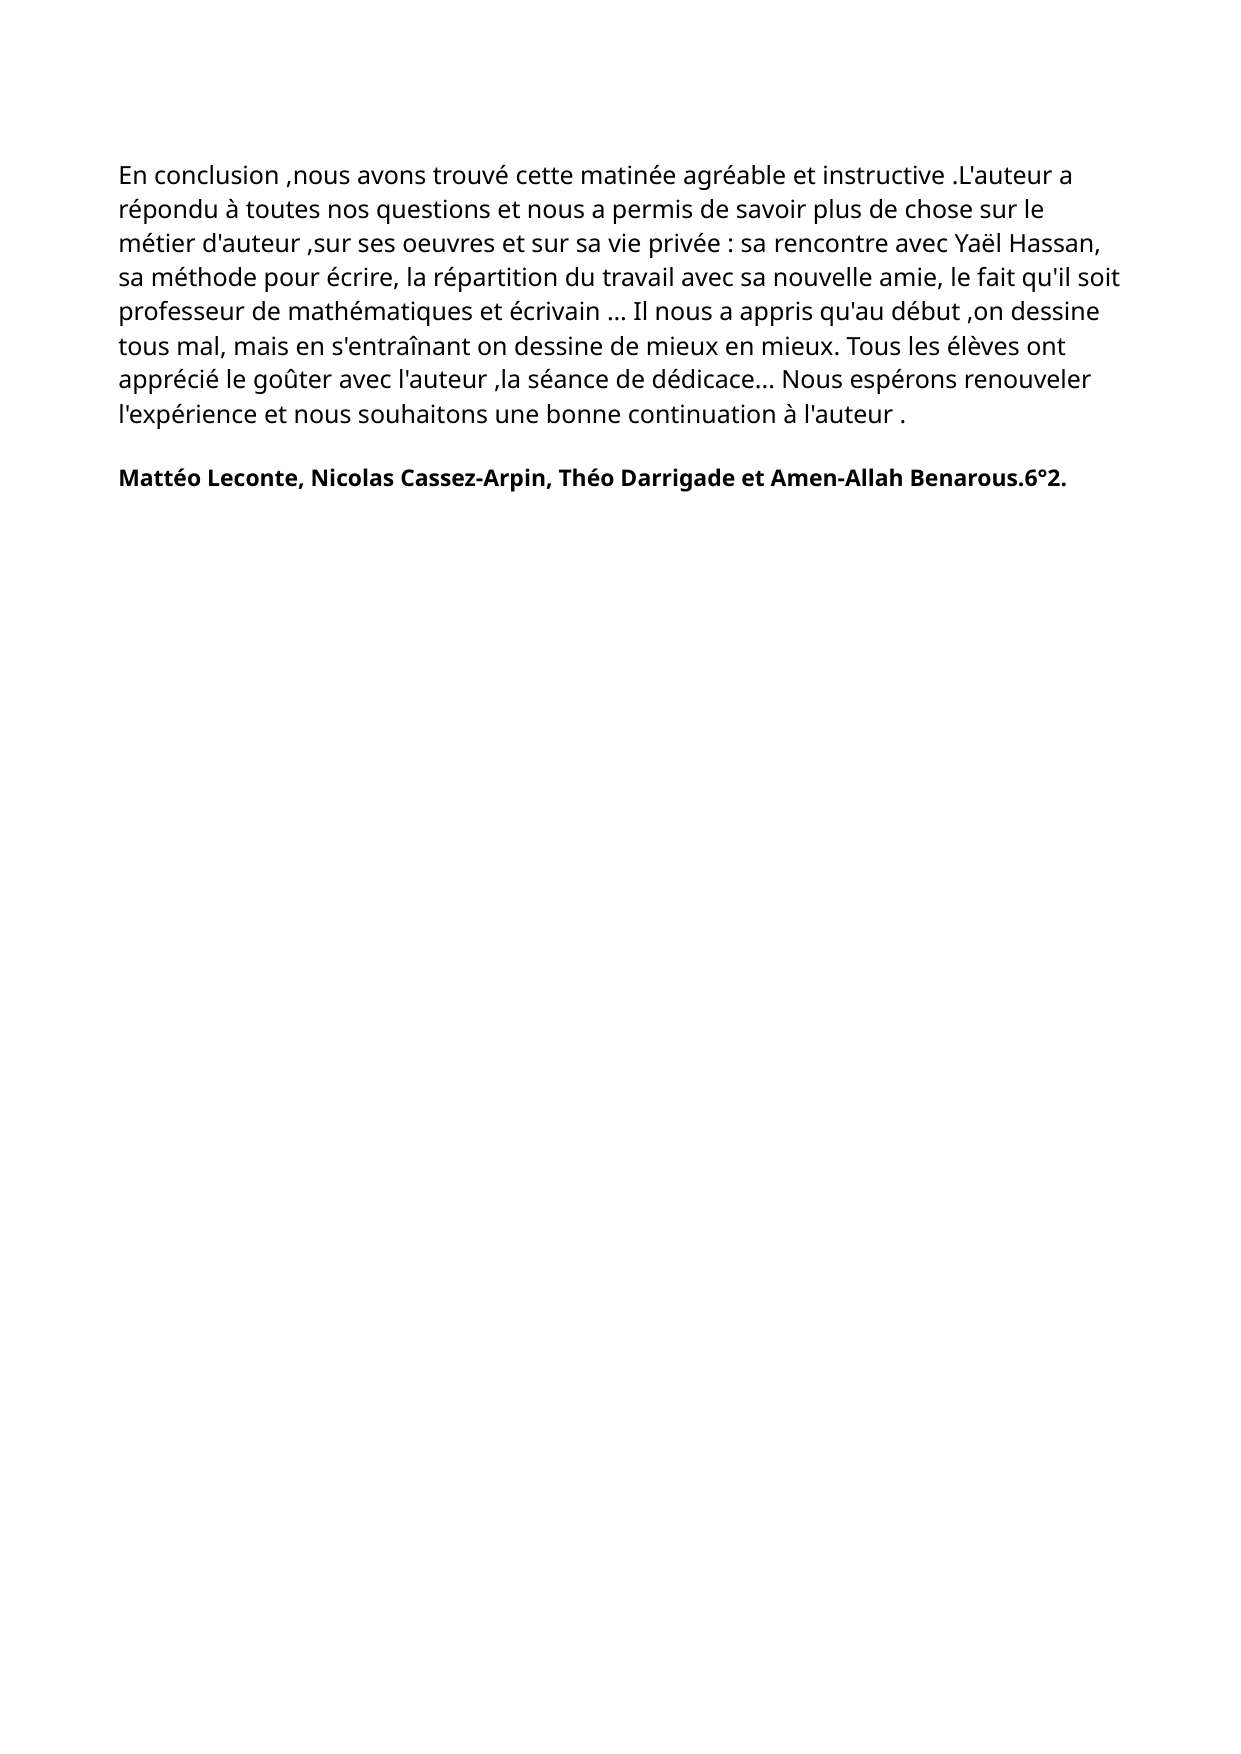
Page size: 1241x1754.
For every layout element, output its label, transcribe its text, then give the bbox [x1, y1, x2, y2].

text Mattéo Leconte, Nicolas Cassez-Arpin, Théo Darrigade et Amen-Allah Benarous.6°2. [118, 462, 1122, 493]
text En conclusion ,nous avons trouvé cette matinée agréable et instructive .L'auteur a répondu à toutes nos questions et nous a permis de savoir plus de chose sur le métier d'auteur ,sur ses oeuvres et sur sa vie privée : sa rencontre avec Yaël Hassan, sa méthode pour écrire, la répartition du travail avec sa nouvelle amie, le fait qu'il soit professeur de mathématiques et écrivain … Il nous a appris qu'au début ,on dessine tous mal, mais en s'entraînant on dessine de mieux en mieux. Tous les élèves ont apprécié le goûter avec l'auteur ,la séance de dédicace... Nous espérons renouveler l'expérience et nous souhaitons une bonne continuation à l'auteur . [118, 158, 1122, 430]
